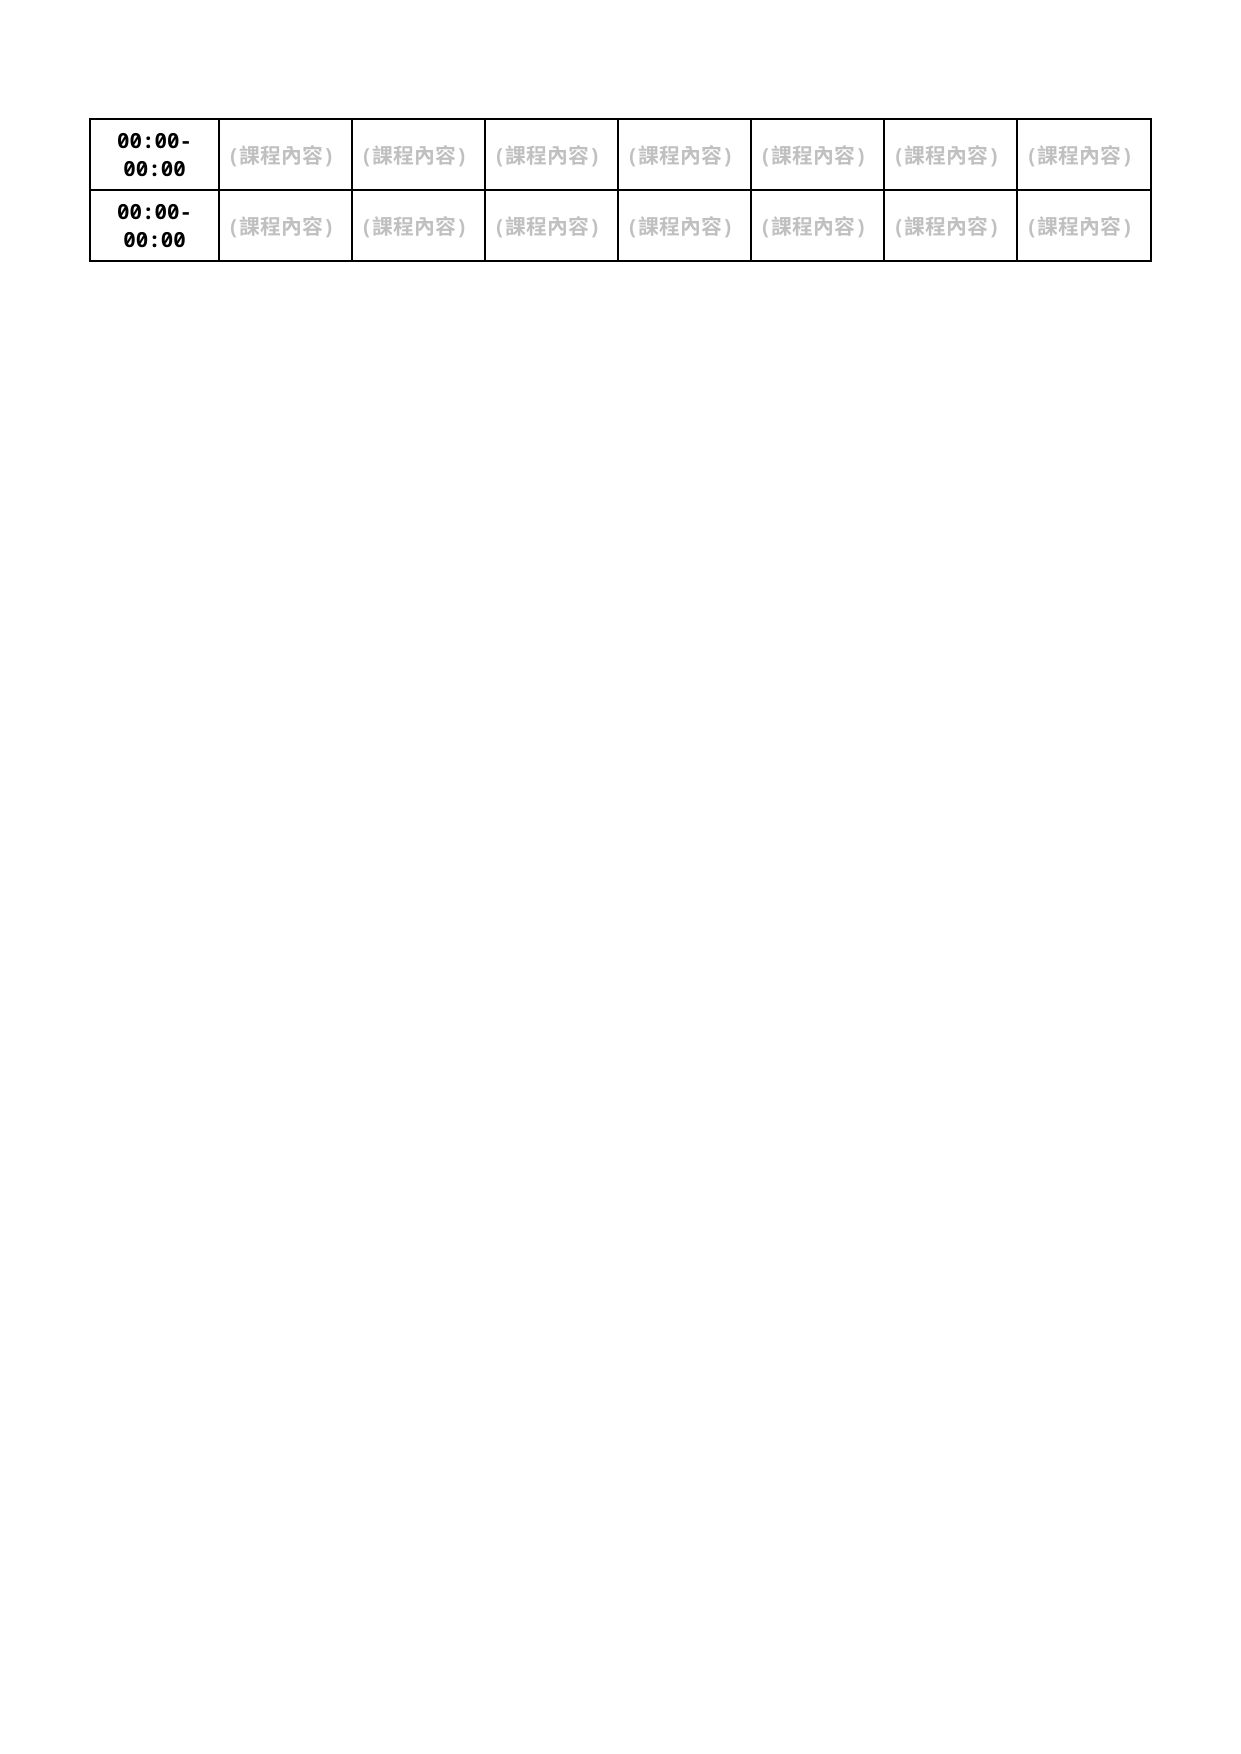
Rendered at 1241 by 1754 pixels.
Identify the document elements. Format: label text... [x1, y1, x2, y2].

table_cell (課程內容) [885, 120, 1016, 189]
table_cell (課程內容) [220, 120, 351, 189]
table_cell (課程內容) [220, 191, 351, 260]
table_cell (課程內容) [353, 191, 484, 260]
table_cell (課程內容) [619, 120, 750, 189]
table_cell 00:00-00:00 [91, 120, 218, 189]
table_cell 00:00-00:00 [91, 191, 218, 260]
table_cell (課程內容) [1018, 120, 1150, 189]
table_cell (課程內容) [486, 191, 617, 260]
table_cell (課程內容) [486, 120, 617, 189]
table_cell (課程內容) [752, 191, 883, 260]
table_cell (課程內容) [885, 191, 1016, 260]
table_cell (課程內容) [1018, 191, 1150, 260]
table_cell (課程內容) [353, 120, 484, 189]
table_cell (課程內容) [752, 120, 883, 189]
table_cell (課程內容) [619, 191, 750, 260]
